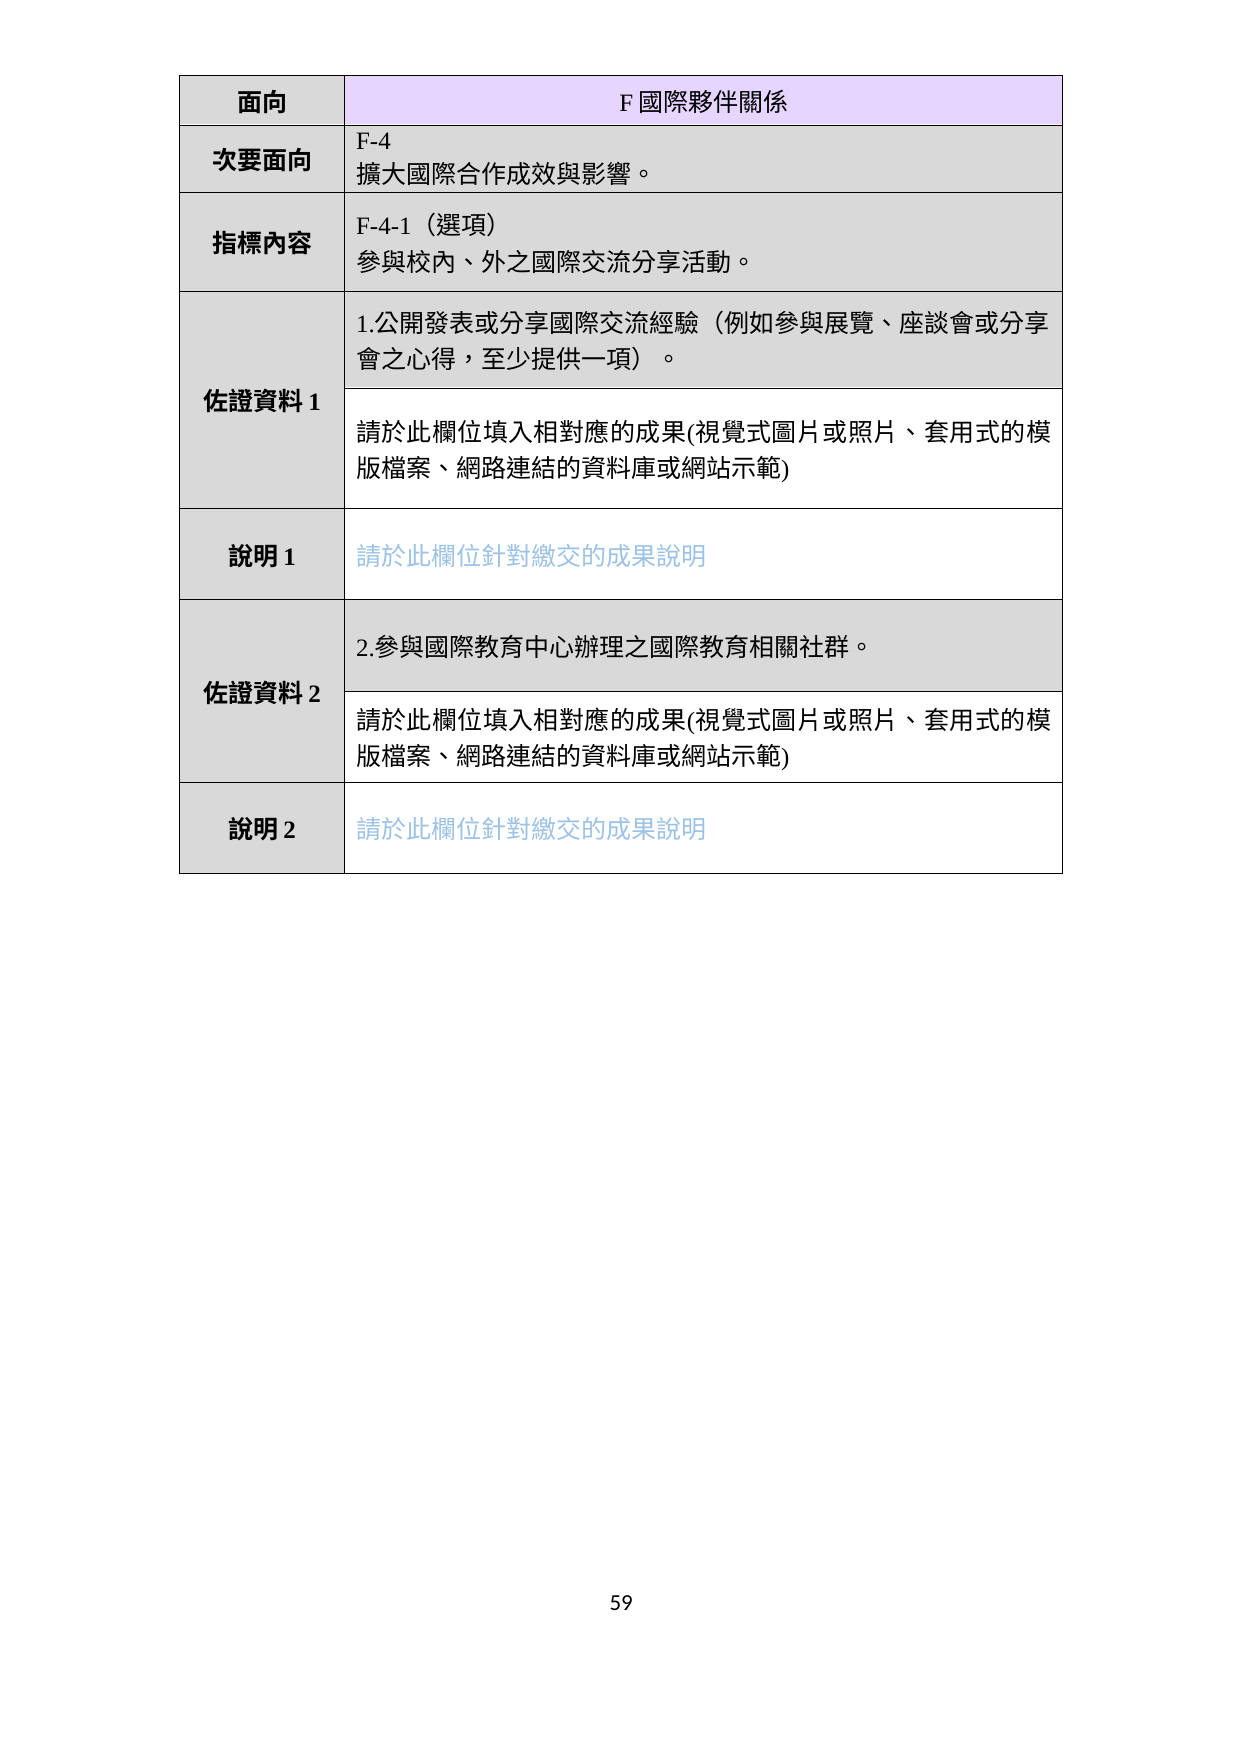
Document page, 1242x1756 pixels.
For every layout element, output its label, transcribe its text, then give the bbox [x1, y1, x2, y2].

table_cell 佐證資料2 [180, 600, 344, 782]
table_cell 請於此欄位針對繳交的成果說明 [345, 783, 1062, 873]
table_header 面向 [180, 76, 344, 124]
table_cell 1.公開發表或分享國際交流經驗（例如參與展覽、座談會或分享會之心得，至少提供一項）。 [345, 292, 1062, 387]
table_cell 佐證資料1 [180, 292, 344, 508]
table_cell 2.參與國際教育中心辦理之國際教育相關社群。 [345, 600, 1062, 691]
table_cell 指標內容 [180, 193, 344, 291]
table_cell 次要面向 [180, 126, 344, 192]
table_cell 請於此欄位填入相對應的成果(視覺式圖片或照片、套用式的模版檔案、網路連結的資料庫或網站示範) [345, 692, 1062, 782]
table_cell 請於此欄位填入相對應的成果(視覺式圖片或照片、套用式的模版檔案、網路連結的資料庫或網站示範) [345, 389, 1062, 508]
table_cell 說明1 [180, 509, 344, 599]
table_cell 請於此欄位針對繳交的成果說明 [345, 509, 1062, 599]
table_cell 說明2 [180, 783, 344, 873]
table_cell F-4-1（選項） 參與校內、外之國際交流分享活動。 [345, 193, 1062, 291]
table_header F國際夥伴關係 [345, 76, 1062, 124]
table_cell F-4 擴大國際合作成效與影響。 [345, 126, 1062, 192]
